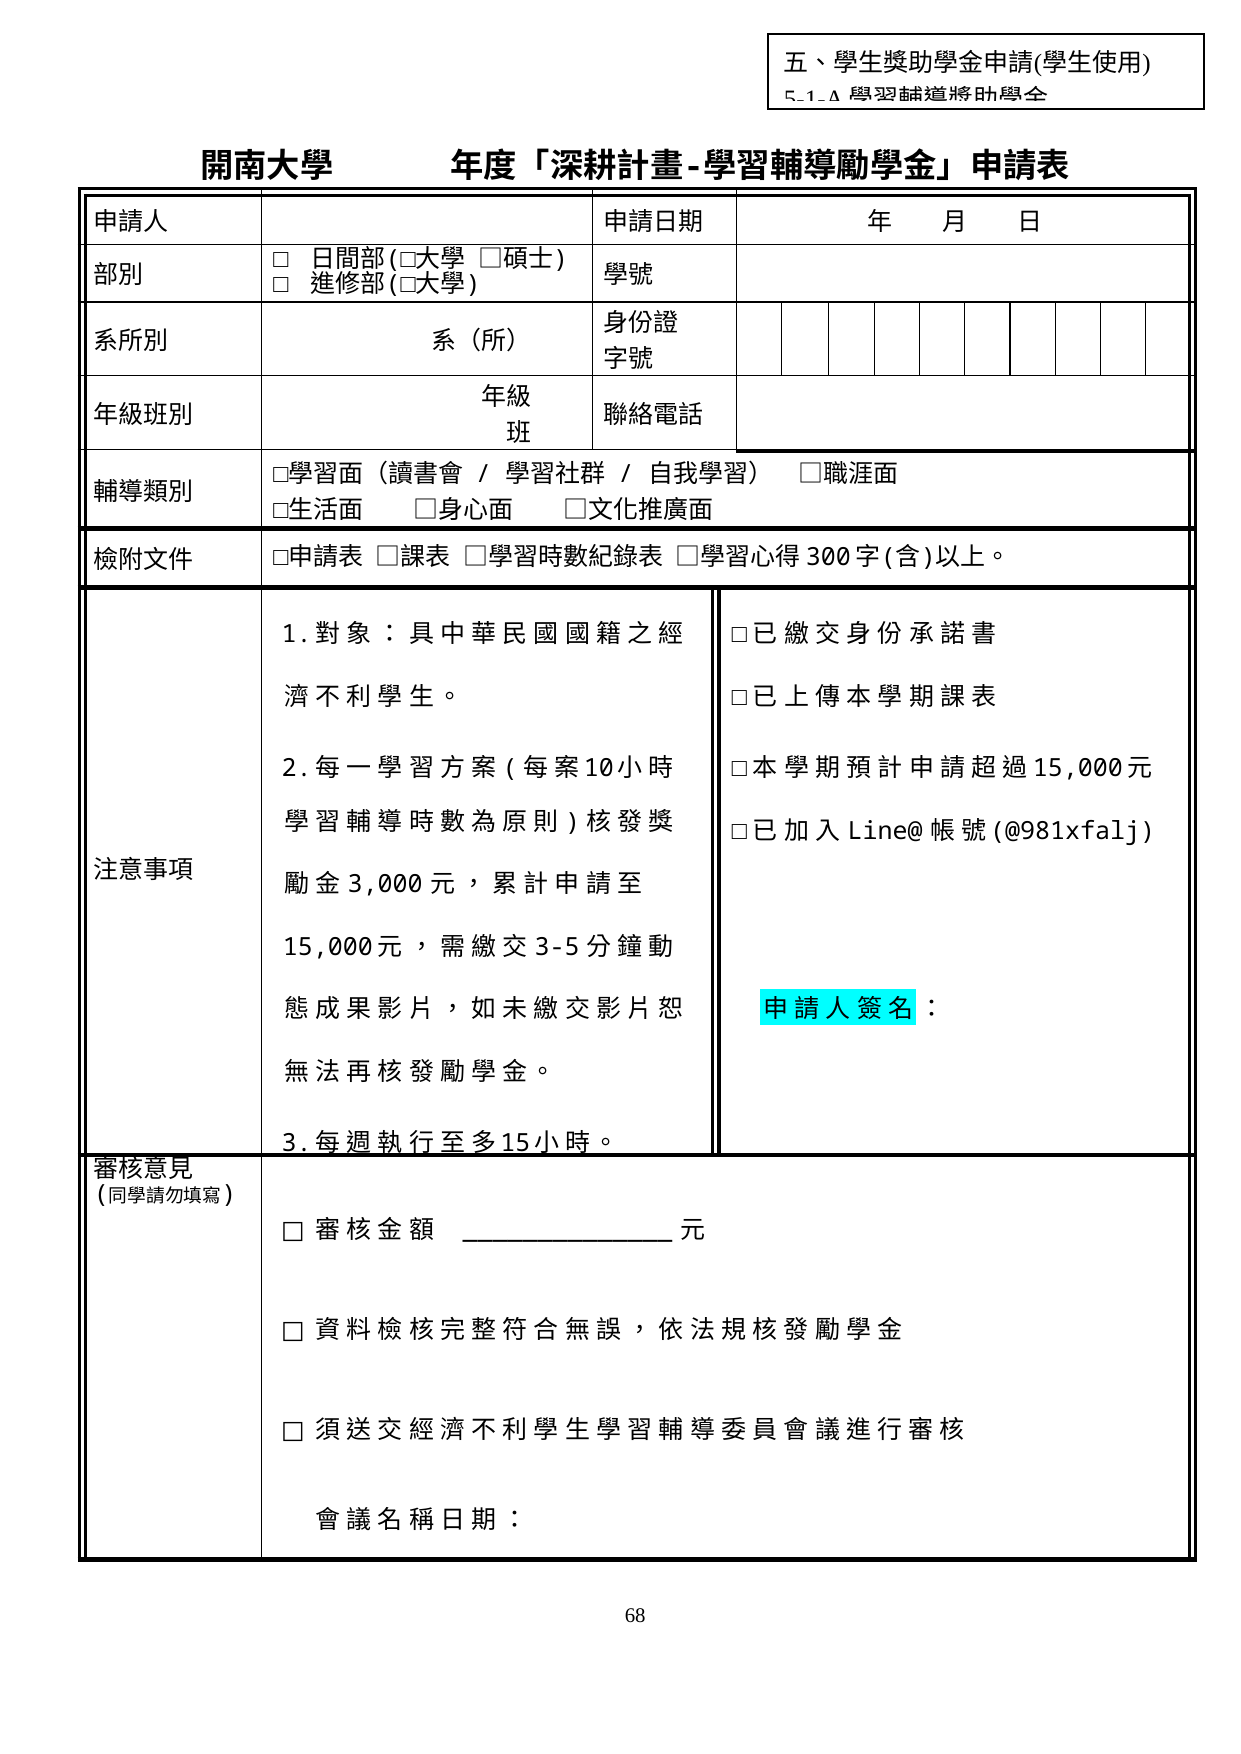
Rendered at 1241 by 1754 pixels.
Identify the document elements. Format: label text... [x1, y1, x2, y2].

table_cell □已繳交身份承諾書 □已上傳本學期課表 □本學期預計申請超過15,000元 □已加入Line@帳號(@981xfalj) 申請人簽名： [721, 590, 1188, 1153]
table_cell 注意事項 [87, 590, 261, 1153]
table_cell 檢附文件 [87, 531, 261, 585]
table_cell [1056, 303, 1100, 375]
table_cell [737, 245, 1188, 301]
table_cell 部別 [87, 245, 261, 301]
table_cell [920, 303, 964, 375]
table_cell [1101, 303, 1145, 375]
table_cell 年級班別 [87, 376, 261, 448]
table_cell 審核意見 (同學請勿填寫) [87, 1157, 261, 1557]
table_header 申請日期 [593, 197, 736, 243]
table_cell 系（所） [262, 303, 592, 375]
table_cell [1146, 303, 1188, 375]
table_cell [829, 303, 874, 375]
text 開南大學 年度「深耕計畫-學習輔導勵學金」申請表 [93, 139, 1177, 187]
table_cell [782, 303, 828, 375]
table_cell 身份證 字號 [593, 303, 736, 375]
table_header [262, 197, 592, 243]
table_cell □申請表 □課表 □學習時數紀錄表 □學習心得300字(含)以上。 [262, 531, 1188, 585]
table_cell [965, 303, 1009, 375]
table_cell 審核金額 ______________元 資料檢核完整符合無誤，依法規核發勵學金 須送交經濟不利學生學習輔導委員會議進行審核 會議名稱日期： [262, 1157, 1188, 1557]
table_header [593, 190, 736, 194]
table_header [262, 190, 592, 194]
table_cell [737, 376, 1188, 448]
table_cell [737, 303, 781, 375]
table_header 申請人 [82, 190, 261, 243]
table_header 年 月 日 [737, 190, 1192, 243]
table_cell 年級 班 [262, 376, 592, 448]
table_cell 輔導類別 [87, 450, 261, 526]
table_cell □學習面（讀書會 / 學習社群 / 自我學習） □職涯面 □生活面 □身心面 □文化推廣面 [262, 450, 1188, 526]
table_cell [1011, 303, 1055, 375]
table_cell 聯絡電話 [593, 376, 736, 448]
table_cell 1.對象：具中華民國國籍之經濟不利學生。 2.每一學習方案(每案10小時學習輔導時數為原則)核發獎勵金3,000元，累計申請至15,000元，需繳交3-5分鐘動態成果影片，如未繳交影片恕無法再核發勵學金。 3.每週執行至多15小時。 [262, 590, 711, 1153]
table_cell 日間部(□大學 □碩士) 進修部(□大學) [262, 245, 592, 301]
table_cell 學號 [593, 245, 736, 301]
table_cell [875, 303, 919, 375]
table_cell 系所別 [87, 303, 261, 375]
